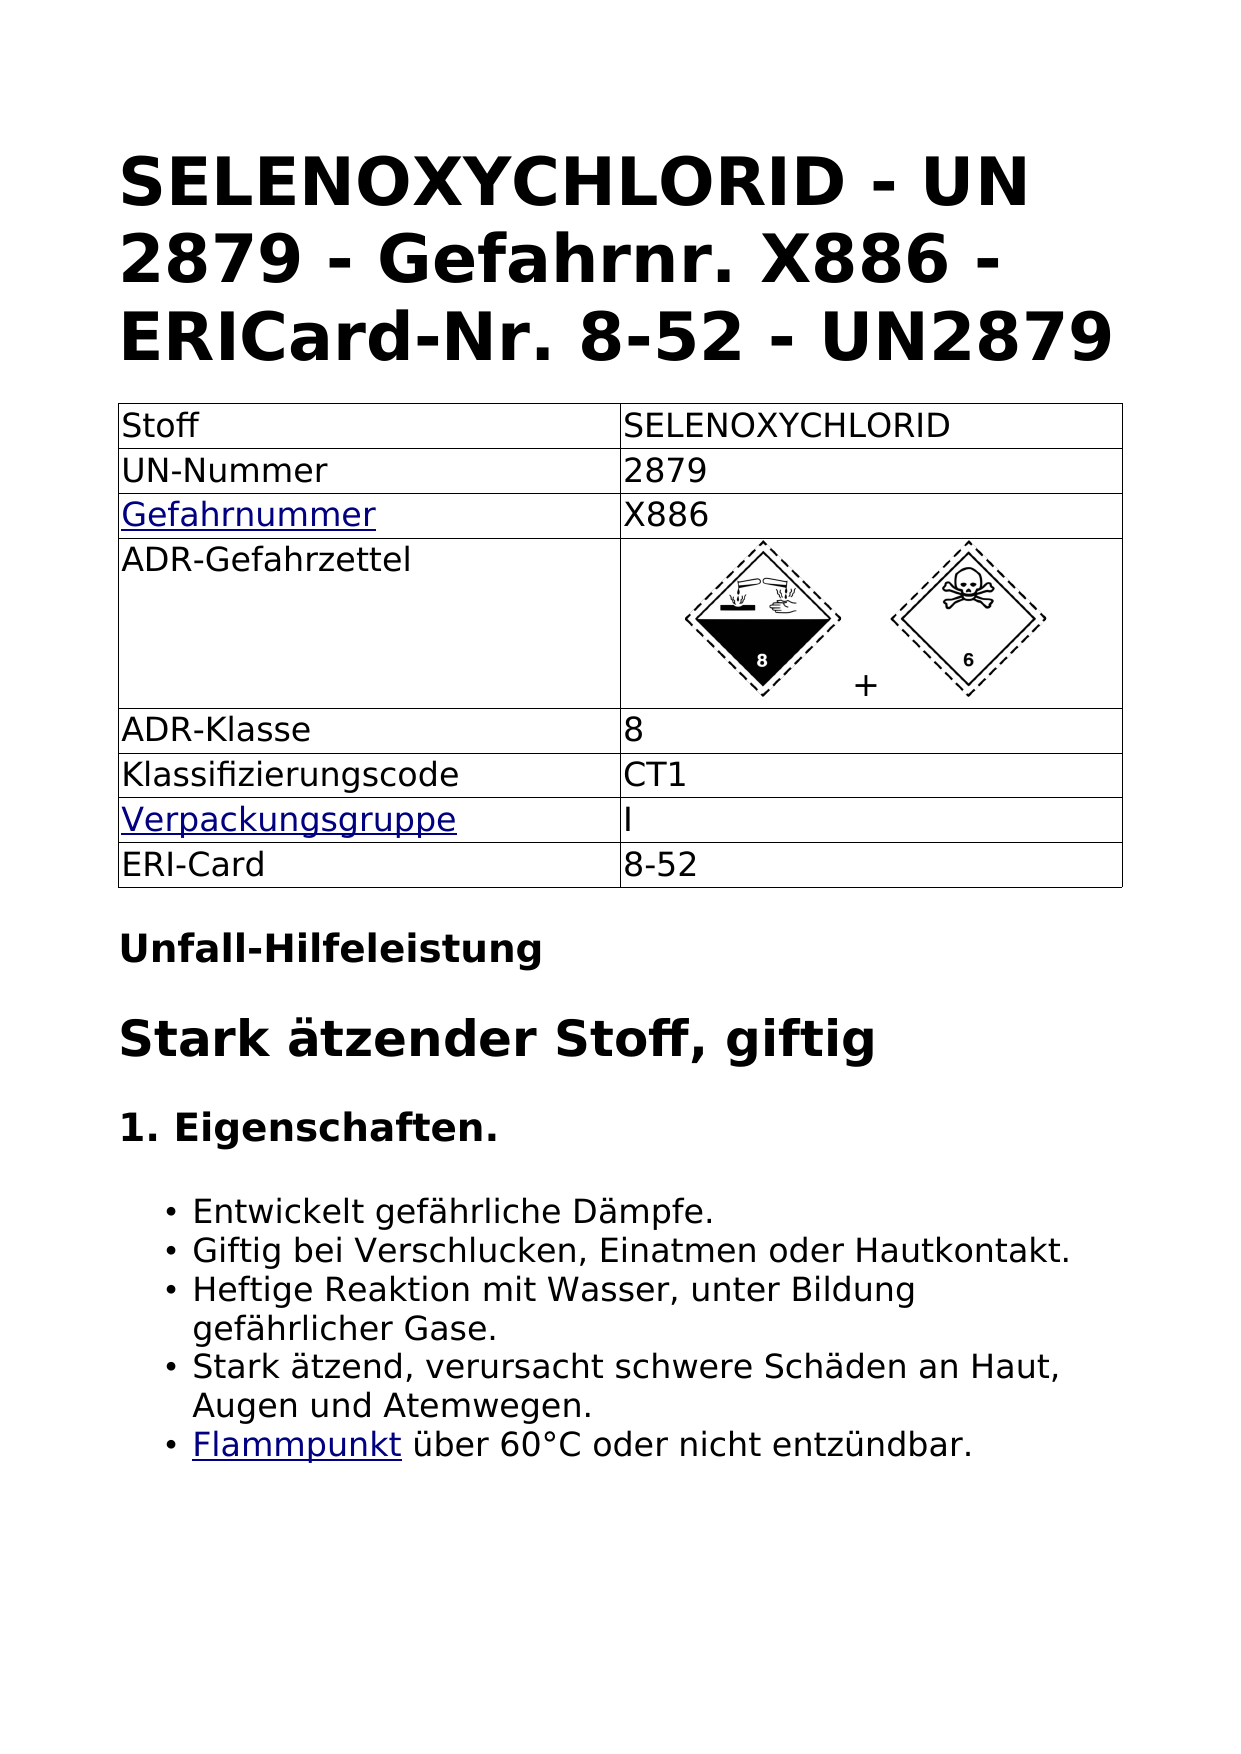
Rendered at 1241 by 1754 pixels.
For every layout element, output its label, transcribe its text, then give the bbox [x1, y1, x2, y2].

table_header SELENOXYCHLORID [621, 404, 1122, 448]
picture [890, 540, 1047, 697]
table_cell Klassifizierungscode [119, 754, 620, 797]
table_cell + [621, 539, 1122, 708]
list Entwickelt gefährliche Dämpfe. [177, 1192, 1122, 1231]
list Stark ätzend, verursacht schwere Schäden an Haut, Augen und Atemwegen. [177, 1348, 1122, 1426]
picture [685, 540, 842, 697]
subtitle Unfall-Hilfeleistung [118, 927, 1122, 972]
table_cell 8-52 [621, 843, 1122, 887]
table_cell X886 [621, 494, 1122, 538]
table_cell ADR-Gefahrzettel [119, 539, 620, 708]
subtitle Stark ätzender Stoff, giftig [118, 1009, 1122, 1068]
table_cell CT1 [621, 754, 1122, 797]
table_cell Verpackungsgruppe [119, 798, 620, 842]
table_header Stoff [119, 404, 620, 448]
list Heftige Reaktion mit Wasser, unter Bildung gefährlicher Gase. [177, 1270, 1122, 1348]
list Flammpunkt über 60°C oder nicht entzündbar. [177, 1426, 1122, 1464]
subtitle 1. Eigenschaften. [118, 1105, 1122, 1150]
table_cell Gefahrnummer [119, 494, 620, 538]
table_cell ERI-Card [119, 843, 620, 887]
table_cell ADR-Klasse [119, 709, 620, 752]
table_cell UN-Nummer [119, 449, 620, 493]
table_cell 2879 [621, 449, 1122, 493]
table_cell I [621, 798, 1122, 842]
list Giftig bei Verschlucken, Einatmen oder Hautkontakt. [177, 1231, 1122, 1270]
table_cell 8 [621, 709, 1122, 752]
subtitle SELENOXYCHLORID - UN 2879 - Gefahrnr. X886 - ERICard-Nr. 8-52 - UN2879 [118, 143, 1122, 376]
